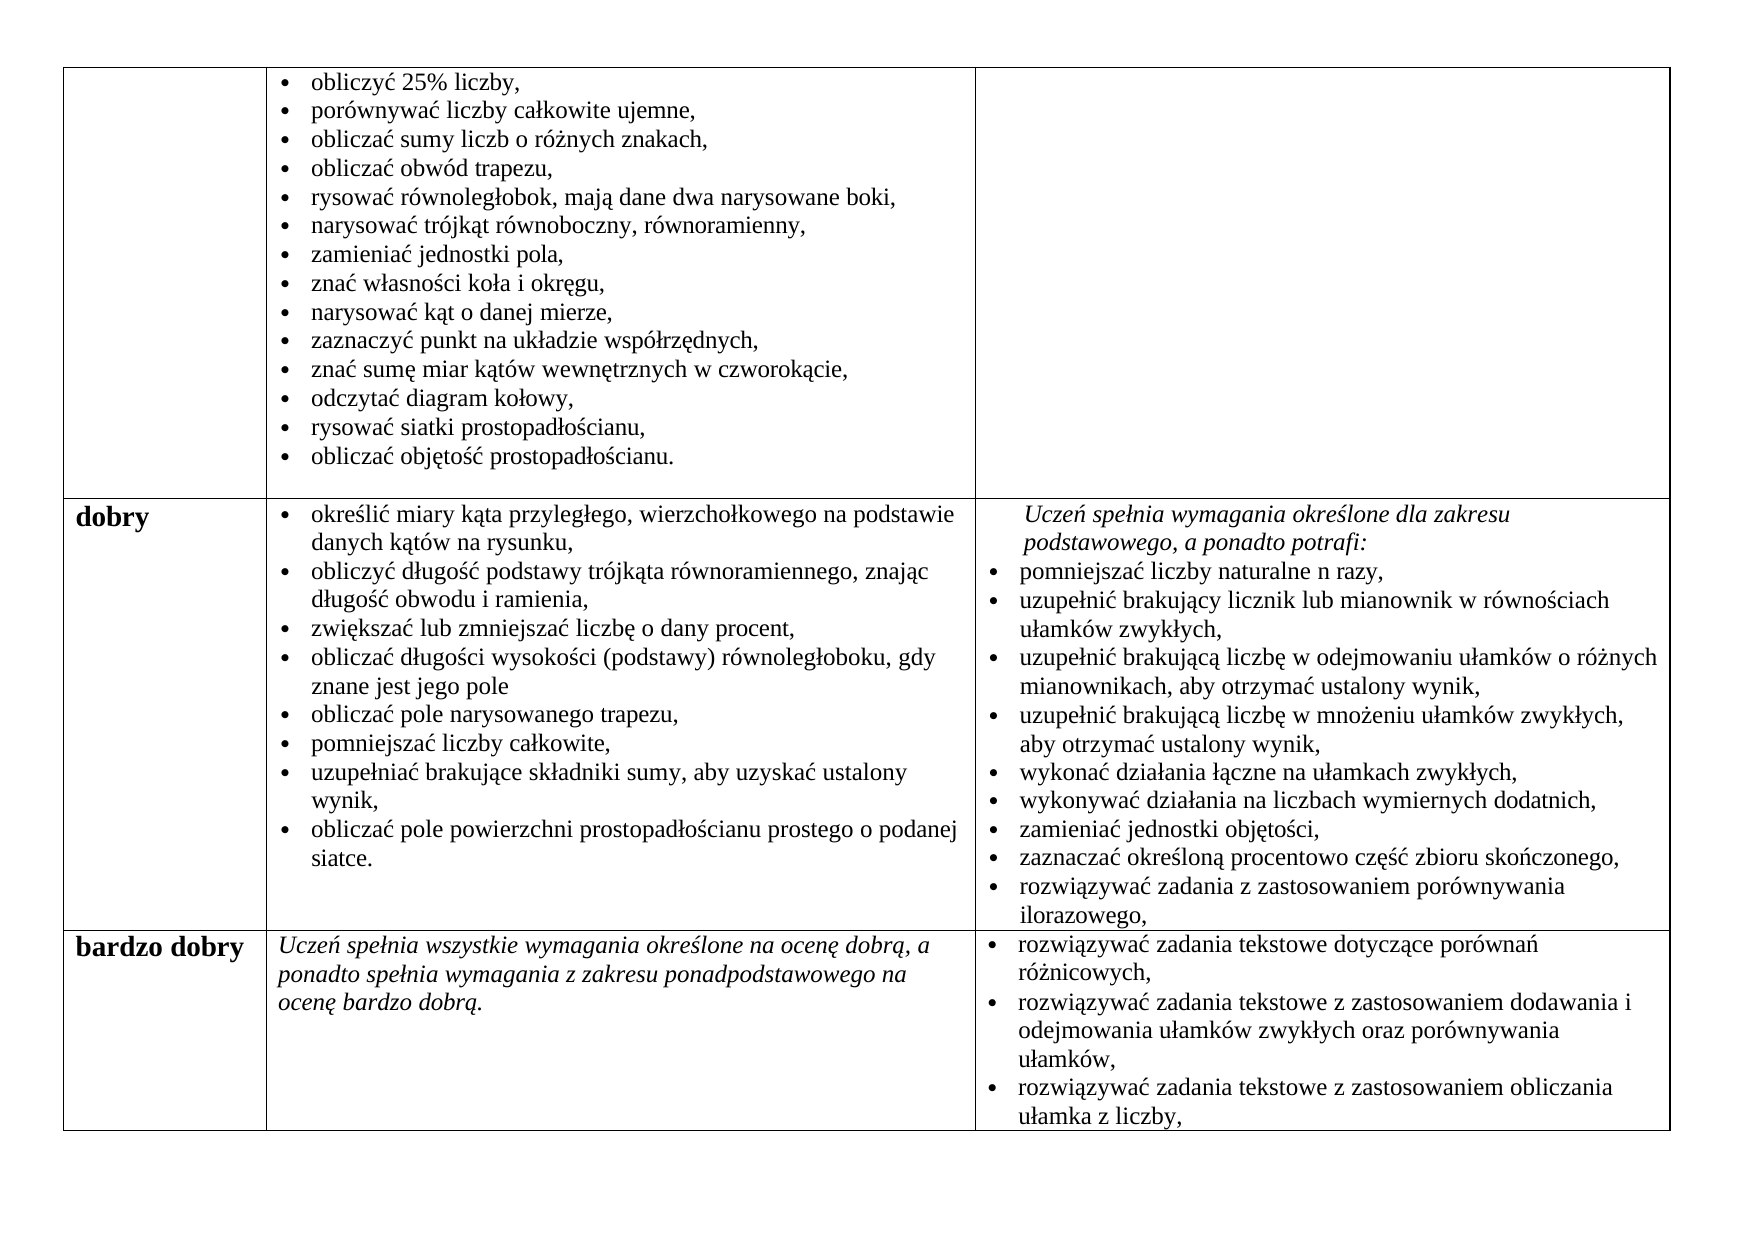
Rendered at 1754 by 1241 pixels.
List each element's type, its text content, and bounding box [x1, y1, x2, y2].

table_cell bardzo dobry [64, 931, 266, 1130]
table_cell Uczeń spełnia wszystkie wymagania określone na ocenę dobrą, a ponadto spełnia wymagania z zakresu ponadpodstawowego na ocenę bardzo dobrą. [267, 931, 975, 1130]
table_header obliczyć 25% liczby, porównywać liczby całkowite ujemne, obliczać sumy liczb o różnych znakach, obliczać obwód trapezu, rysować równoległobok, mają dane dwa narysowane boki, narysować trójkąt równoboczny, równoramienny, zamieniać jednostki pola, znać własności koła i okręgu, narysować kąt o danej mierze, zaznaczyć punkt na układzie współrzędnych, znać sumę miar kątów wewnętrznych w czworokącie, odczytać diagram kołowy, rysować siatki prostopadłościanu, obliczać objętość prostopadłościanu. [267, 68, 975, 498]
table_cell Uczeń spełnia wymagania określone dla zakresu podstawowego, a ponadto potrafi: pomniejszać liczby naturalne n razy, uzupełnić brakujący licznik lub mianownik w równościach ułamków zwykłych, uzupełnić brakującą liczbę w odejmowaniu ułamków o różnych mianownikach, aby otrzymać ustalony wynik, uzupełnić brakującą liczbę w mnożeniu ułamków zwykłych, aby otrzymać ustalony wynik, wykonać działania łączne na ułamkach zwykłych, wykonywać działania na liczbach wymiernych dodatnich, zamieniać jednostki objętości, zaznaczać określoną procentowo część zbioru skończonego, rozwiązywać zadania z zastosowaniem porównywania ilorazowego, [976, 499, 1669, 929]
table_header [64, 68, 266, 498]
table_cell rozwiązywać zadania tekstowe dotyczące porównań różnicowych, rozwiązywać zadania tekstowe z zastosowaniem dodawania i odejmowania ułamków zwykłych oraz porównywania ułamków, rozwiązywać zadania tekstowe z zastosowaniem obliczania ułamka z liczby, [976, 931, 1669, 1130]
table_cell określić miary kąta przyległego, wierzchołkowego na podstawie danych kątów na rysunku, obliczyć długość podstawy trójkąta równoramiennego, znając długość obwodu i ramienia, zwiększać lub zmniejszać liczbę o dany procent, obliczać długości wysokości (podstawy) równoległoboku, gdy znane jest jego pole obliczać pole narysowanego trapezu, pomniejszać liczby całkowite, uzupełniać brakujące składniki sumy, aby uzyskać ustalony wynik, obliczać pole powierzchni prostopadłościanu prostego o podanej siatce. [267, 499, 975, 929]
table_header [976, 68, 1669, 498]
table_cell dobry [64, 499, 266, 929]
